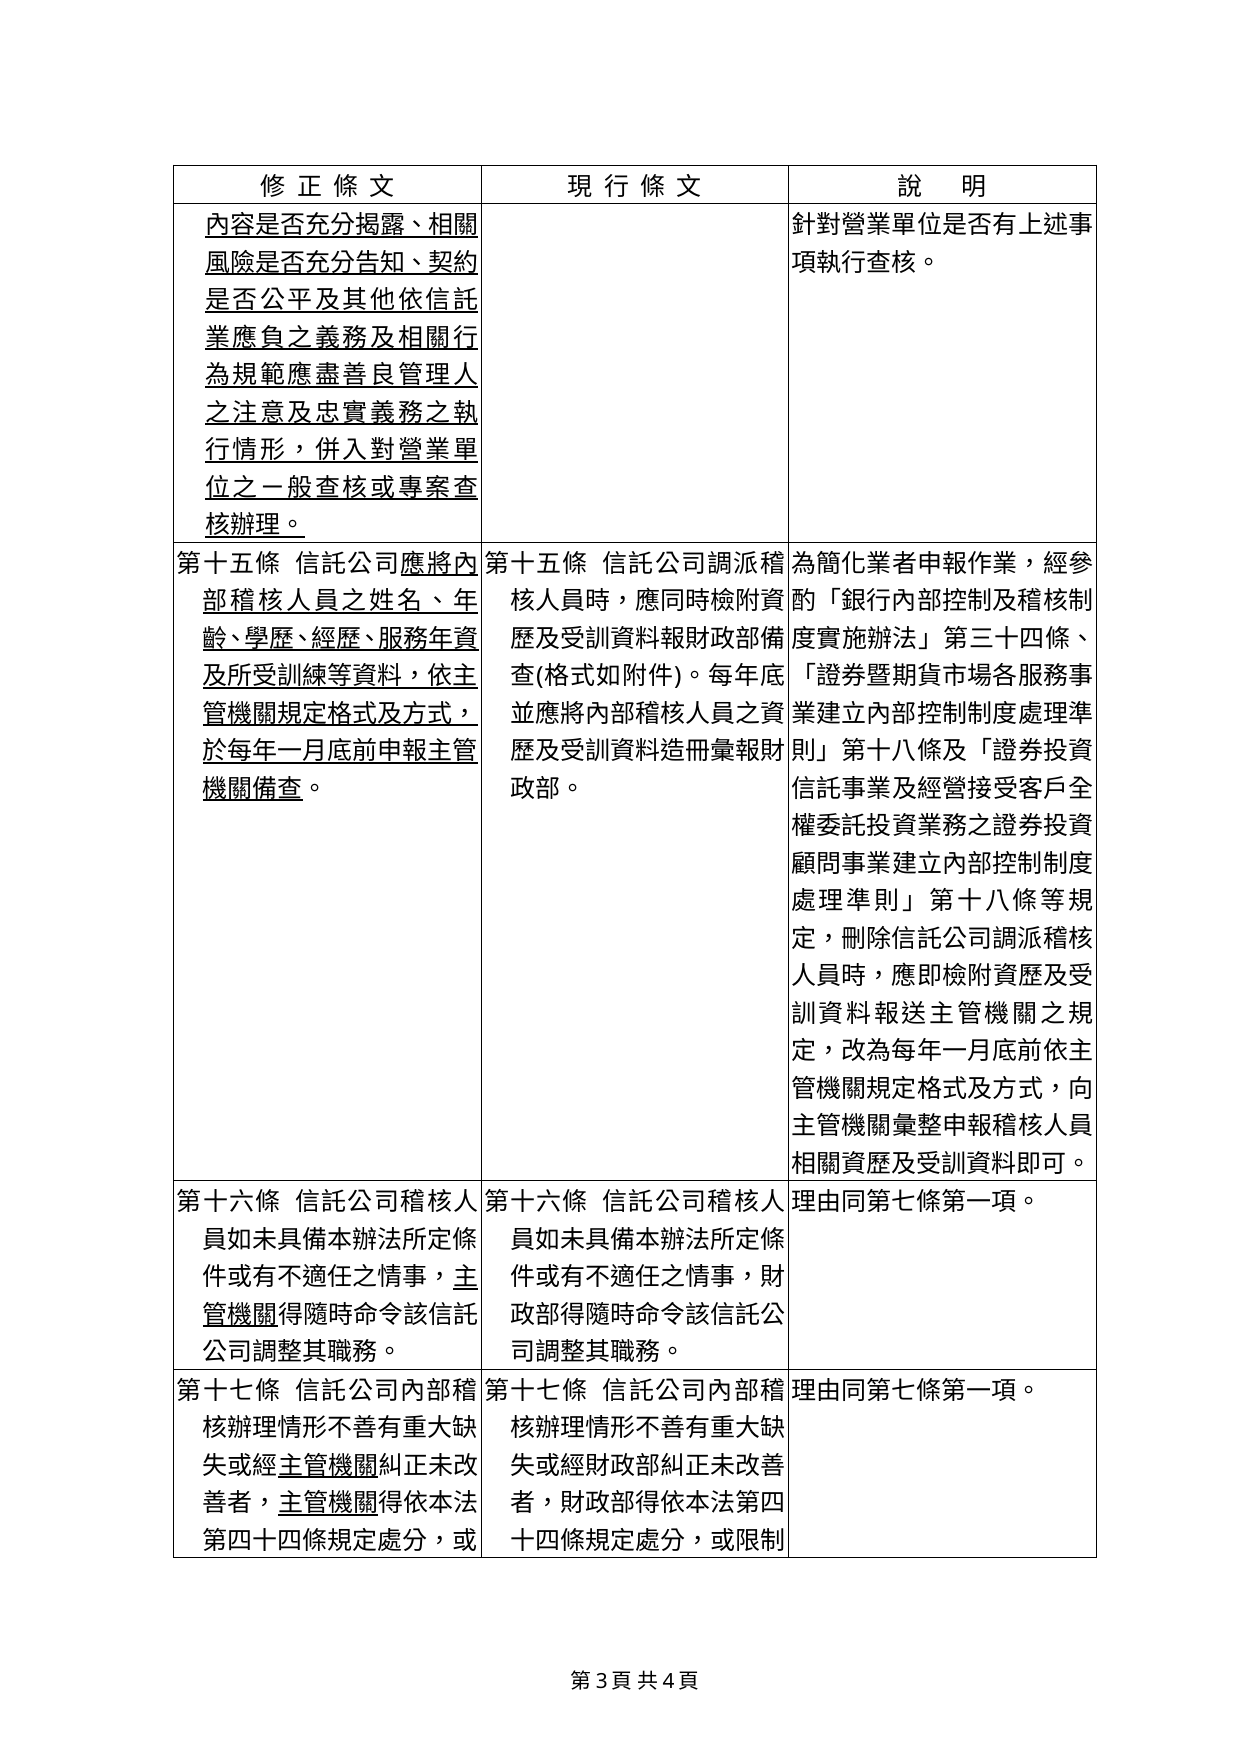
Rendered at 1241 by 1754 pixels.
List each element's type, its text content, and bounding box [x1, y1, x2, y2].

table_cell [482, 204, 788, 542]
table_cell 第十六條 信託公司稽核人員如未具備本辦法所定條件或有不適任之情事，主管機關得隨時命令該信託公司調整其職務。 [174, 1181, 481, 1369]
table_header 現 行 條 文 [482, 166, 788, 203]
table_cell 理由同第七條第一項。 [789, 1181, 1096, 1369]
table_cell 理由同第七條第一項。 [789, 1370, 1096, 1557]
table_cell 第十七條 信託公司內部稽核辦理情形不善有重大缺失或經主管機關糾正未改善者，主管機關得依本法第四十四條規定處分，或 [174, 1370, 481, 1557]
table_cell 第十五條 信託公司調派稽核人員時，應同時檢附資歷及受訓資料報財政部備查(格式如附件)。每年底並應將內部稽核人員之資歷及受訓資料造冊彙報財政部。 [482, 543, 788, 1180]
table_header 修 正 條 文 [174, 166, 481, 203]
table_cell 第十七條 信託公司內部稽核辦理情形不善有重大缺失或經財政部糾正未改善者，財政部得依本法第四十四條規定處分，或限制 [482, 1370, 788, 1557]
table_cell 內容是否充分揭露、相關風險是否充分告知、契約是否公平及其他依信託業應負之義務及相關行為規範應盡善良管理人之注意及忠實義務之執行情形，併入對營業單位之ㄧ般查核或專案查核辦理。 [174, 204, 481, 542]
table_cell 為簡化業者申報作業，經參酌「銀行內部控制及稽核制度實施辦法」第三十四條、「證券暨期貨市場各服務事業建立內部控制制度處理準則」第十八條及「證券投資信託事業及經營接受客戶全權委託投資業務之證券投資顧問事業建立內部控制制度處理準則」第十八條等規定，刪除信託公司調派稽核人員時，應即檢附資歷及受訓資料報送主管機關之規定，改為每年一月底前依主管機關規定格式及方式，向主管機關彙整申報稽核人員相關資歷及受訓資料即可。 [789, 543, 1096, 1180]
table_cell 針對營業單位是否有上述事項執行查核。 [789, 204, 1096, 542]
table_cell 第十六條 信託公司稽核人員如未具備本辦法所定條件或有不適任之情事，財政部得隨時命令該信託公司調整其職務。 [482, 1181, 788, 1369]
table_header 說 明 [789, 166, 1096, 203]
table_cell 第十五條 信託公司應將內部稽核人員之姓名、年齡、學歷、經歷、服務年資及所受訓練等資料，依主管機關規定格式及方式，於每年一月底前申報主管機關備查。 [174, 543, 481, 1180]
